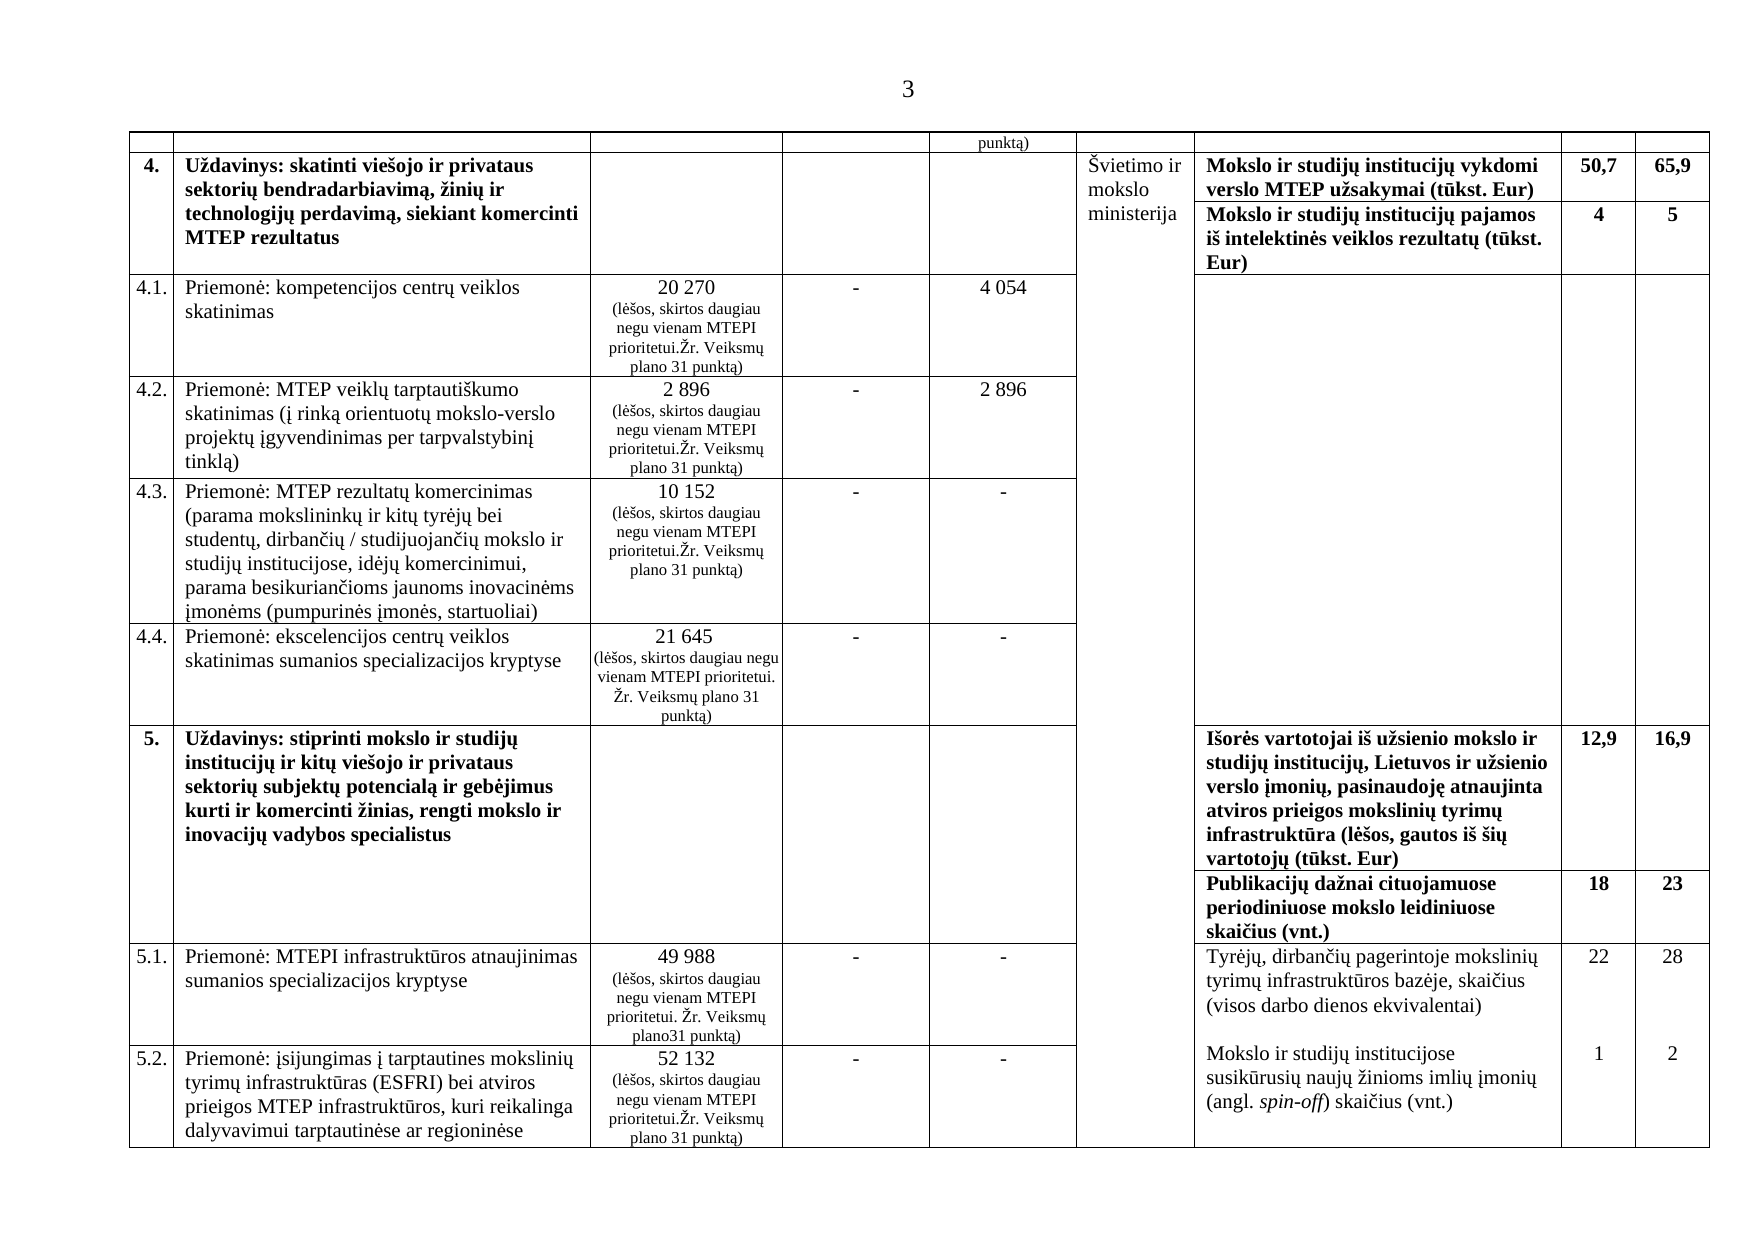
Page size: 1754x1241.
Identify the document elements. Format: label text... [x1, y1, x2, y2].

table_cell Mokslo ir studijų institucijų vykdomi verslo MTEP užsakymai (tūkst. Eur) [1195, 153, 1561, 201]
table_cell Mokslo ir studijų institucijų pajamos iš intelektinės veiklos rezultatų (tūkst. Eur) [1195, 202, 1561, 274]
table_cell [1562, 133, 1635, 152]
table_cell [783, 726, 929, 943]
table_cell Publikacijų dažnai cituojamuose periodiniuose mokslo leidiniuose skaičius (vnt.) [1195, 871, 1561, 943]
table_cell [1562, 275, 1635, 725]
table_cell [783, 153, 929, 274]
table_cell - [930, 1046, 1076, 1147]
table_cell [930, 726, 1076, 943]
table_cell [591, 726, 782, 943]
table_cell 65,9 [1636, 153, 1709, 201]
table_cell - [930, 479, 1076, 623]
table_cell Priemonė: MTEP rezultatų komercinimas (parama mokslininkų ir kitų tyrėjų bei studentų, dirbančių / studijuojančių mokslo ir studijų institucijose, idėjų komercinimui, parama besikuriančioms jaunoms inovacinėms įmonėms (pumpurinės įmonės, startuoliai) [174, 479, 590, 623]
table_cell 5.1. [130, 944, 173, 1045]
table_cell 5. [130, 726, 173, 943]
table_cell 4.3. [130, 479, 173, 623]
table_cell Išorės vartotojai iš užsienio mokslo ir studijų institucijų, Lietuvos ir užsienio verslo įmonių, pasinaudoję atnaujinta atviros prieigos mokslinių tyrimų infrastruktūra (lėšos, gautos iš šių vartotojų (tūkst. Eur) [1195, 726, 1561, 870]
table_cell Priemonė: kompetencijos centrų veiklos skatinimas [174, 275, 590, 376]
table_cell [930, 153, 1076, 274]
table_cell Tyrėjų, dirbančių pagerintoje mokslinių tyrimų infrastruktūros bazėje, skaičius (visos darbo dienos ekvivalentai) Mokslo ir studijų institucijose susikūrusių naujų žinioms imlių įmonių (angl. spin-off) skaičius (vnt.) [1195, 944, 1561, 1147]
table_cell [1195, 275, 1561, 725]
table_cell - [930, 944, 1076, 1045]
table_cell [1636, 275, 1709, 725]
table_cell Švietimo ir mokslo ministerija [1077, 153, 1194, 1147]
table_cell Priemonė: MTEP veiklų tarptautiškumo skatinimas (į rinką orientuotų mokslo-verslo projektų įgyvendinimas per tarpvalstybinį tinklą) [174, 377, 590, 477]
table_cell [783, 133, 929, 152]
table_cell Uždavinys: skatinti viešojo ir privataus sektorių bendradarbiavimą, žinių ir technologijų perdavimą, siekiant komercinti MTEP rezultatus [174, 153, 590, 274]
table_cell Uždavinys: stiprinti mokslo ir studijų institucijų ir kitų viešojo ir privataus sektorių subjektų potencialą ir gebėjimus kurti ir komercinti žinias, rengti mokslo ir inovacijų vadybos specialistus [174, 726, 590, 943]
table_cell 2 896 (lėšos, skirtos daugiau negu vienam MTEPI prioritetui.Žr. Veiksmų plano 31 punktą) [591, 377, 782, 477]
table_cell [1195, 133, 1561, 152]
table_cell [130, 133, 173, 152]
table_cell 5 [1636, 202, 1709, 274]
table_cell 22 1 [1562, 944, 1635, 1147]
table_cell - [783, 624, 929, 725]
table_cell - [783, 275, 929, 376]
table_cell 4 054 [930, 275, 1076, 376]
table_cell 5.2. [130, 1046, 173, 1147]
table_cell [174, 133, 590, 152]
table_cell 4. [130, 153, 173, 274]
table_cell - [783, 944, 929, 1045]
table_cell 20 270 (lėšos, skirtos daugiau negu vienam MTEPI prioritetui.Žr. Veiksmų plano 31 punktą) [591, 275, 782, 376]
table_cell 21 645 (lėšos, skirtos daugiau negu vienam MTEPI prioritetui. Žr. Veiksmų plano 31 punktą) [591, 624, 782, 725]
table_cell 4.4. [130, 624, 173, 725]
table_cell Priemonė: MTEPI infrastruktūros atnaujinimas sumanios specializacijos kryptyse [174, 944, 590, 1045]
table_cell 2 896 [930, 377, 1076, 477]
table_cell Priemonė: įsijungimas į tarptautines mokslinių tyrimų infrastruktūras (ESFRI) bei atviros prieigos MTEP infrastruktūros, kuri reikalinga dalyvavimui tarptautinėse ar regioninėse [174, 1046, 590, 1147]
table_cell 12,9 [1562, 726, 1635, 870]
table_cell 10 152 (lėšos, skirtos daugiau negu vienam MTEPI prioritetui.Žr. Veiksmų plano 31 punktą) [591, 479, 782, 623]
table_cell - [783, 377, 929, 477]
table_cell [591, 133, 782, 152]
table_cell [591, 153, 782, 274]
table_cell [1077, 133, 1194, 152]
table_cell 28 2 [1636, 944, 1709, 1147]
table_cell 23 [1636, 871, 1709, 943]
table_cell 52 132 (lėšos, skirtos daugiau negu vienam MTEPI prioritetui.Žr. Veiksmų plano 31 punktą) [591, 1046, 782, 1147]
table_cell Priemonė: ekscelencijos centrų veiklos skatinimas sumanios specializacijos kryptyse [174, 624, 590, 725]
table_cell - [930, 624, 1076, 725]
table_cell 16,9 [1636, 726, 1709, 870]
table_cell [1636, 133, 1709, 152]
table_cell 4 [1562, 202, 1635, 274]
table_cell 4.2. [130, 377, 173, 477]
table_cell 50,7 [1562, 153, 1635, 201]
table_cell punktą) [930, 133, 1076, 152]
table_cell 4.1. [130, 275, 173, 376]
table_cell - [783, 1046, 929, 1147]
table_cell 49 988 (lėšos, skirtos daugiau negu vienam MTEPI prioritetui. Žr. Veiksmų plano31 punktą) [591, 944, 782, 1045]
table_cell - [783, 479, 929, 623]
table_cell 18 [1562, 871, 1635, 943]
